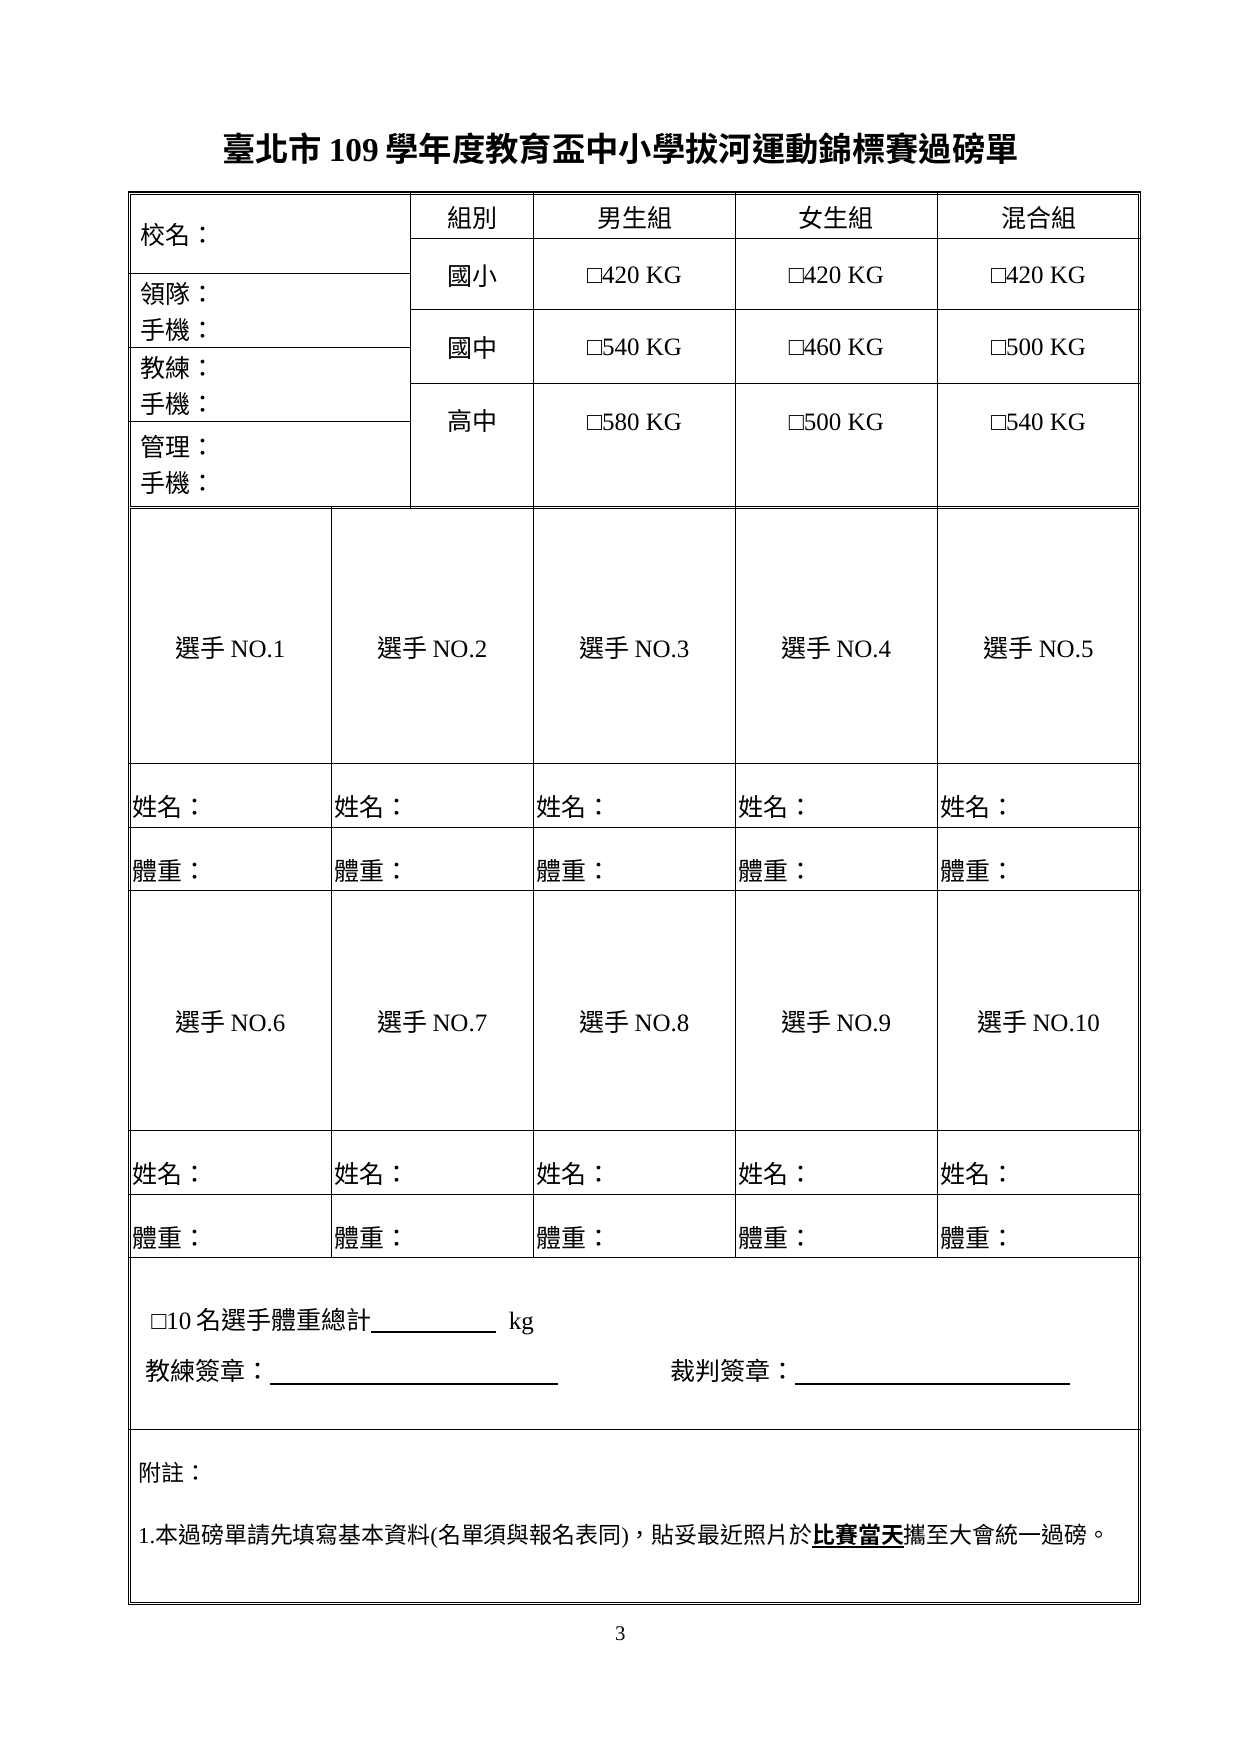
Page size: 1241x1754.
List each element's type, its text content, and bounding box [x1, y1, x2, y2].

table_cell 姓名： [131, 764, 331, 827]
table_cell 選手NO.3 [534, 509, 735, 763]
table_cell 選手NO.1 [131, 509, 331, 763]
table_cell 高中 [411, 384, 533, 506]
table_cell 姓名： [534, 764, 735, 827]
table_cell 體重： [332, 828, 533, 890]
table_cell 姓名： [938, 1131, 1138, 1193]
table_cell 選手NO.6 [131, 891, 331, 1130]
table_cell □540 KG [534, 310, 735, 382]
table_cell 姓名： [938, 764, 1138, 827]
table_cell 選手NO.8 [534, 891, 735, 1130]
table_cell □580 KG [534, 384, 735, 506]
table_cell 體重： [131, 828, 331, 890]
table_cell 體重： [131, 1195, 331, 1257]
table_header 男生組 [534, 195, 735, 238]
table_cell 姓名： [534, 1131, 735, 1193]
table_cell □460 KG [736, 310, 937, 382]
table_cell 選手NO.2 [332, 509, 533, 763]
table_cell □500 KG [736, 384, 937, 506]
table_cell 體重： [534, 1195, 735, 1257]
table_cell 管理： 手機： [131, 422, 410, 506]
table_cell 體重： [938, 1195, 1138, 1257]
table_cell 姓名： [332, 1131, 533, 1193]
table_cell 姓名： [736, 1131, 937, 1193]
table_cell 國小 [411, 239, 533, 309]
text 臺北市109學年度教育盃中小學拔河運動錦標賽過磅單 [118, 105, 1122, 167]
table_cell 教練： 手機： [131, 348, 410, 421]
table_cell □10名選手體重總計 kg 教練簽章： 裁判簽章： [131, 1258, 1138, 1429]
table_cell 體重： [736, 1195, 937, 1257]
table_cell 選手NO.7 [332, 891, 533, 1130]
table_cell 領隊： 手機： [131, 274, 410, 347]
table_cell 姓名： [736, 764, 937, 827]
table_cell □540 KG [938, 384, 1138, 506]
table_cell 體重： [938, 828, 1138, 890]
table_header 組別 [411, 195, 533, 238]
table_header 女生組 [736, 195, 937, 238]
table_cell 附註： 1.本過磅單請先填寫基本資料(名單須與報名表同)，貼妥最近照片於比賽當天攜至大會統一過磅。 [131, 1430, 1138, 1602]
table_cell 選手NO.5 [938, 509, 1138, 763]
table_cell 姓名： [332, 764, 533, 827]
table_cell 國中 [411, 310, 533, 382]
table_cell 體重： [534, 828, 735, 890]
table_cell 姓名： [131, 1131, 331, 1193]
table_cell □420 KG [534, 239, 735, 309]
table_cell 選手NO.10 [938, 891, 1138, 1130]
table_cell 選手NO.4 [736, 509, 937, 763]
table_cell 體重： [332, 1195, 533, 1257]
table_cell □500 KG [938, 310, 1138, 382]
table_cell □420 KG [938, 239, 1138, 309]
table_cell □420 KG [736, 239, 937, 309]
table_header 校名： [131, 195, 410, 273]
table_header 混合組 [938, 195, 1138, 238]
table_cell 選手NO.9 [736, 891, 937, 1130]
table_cell 體重： [736, 828, 937, 890]
